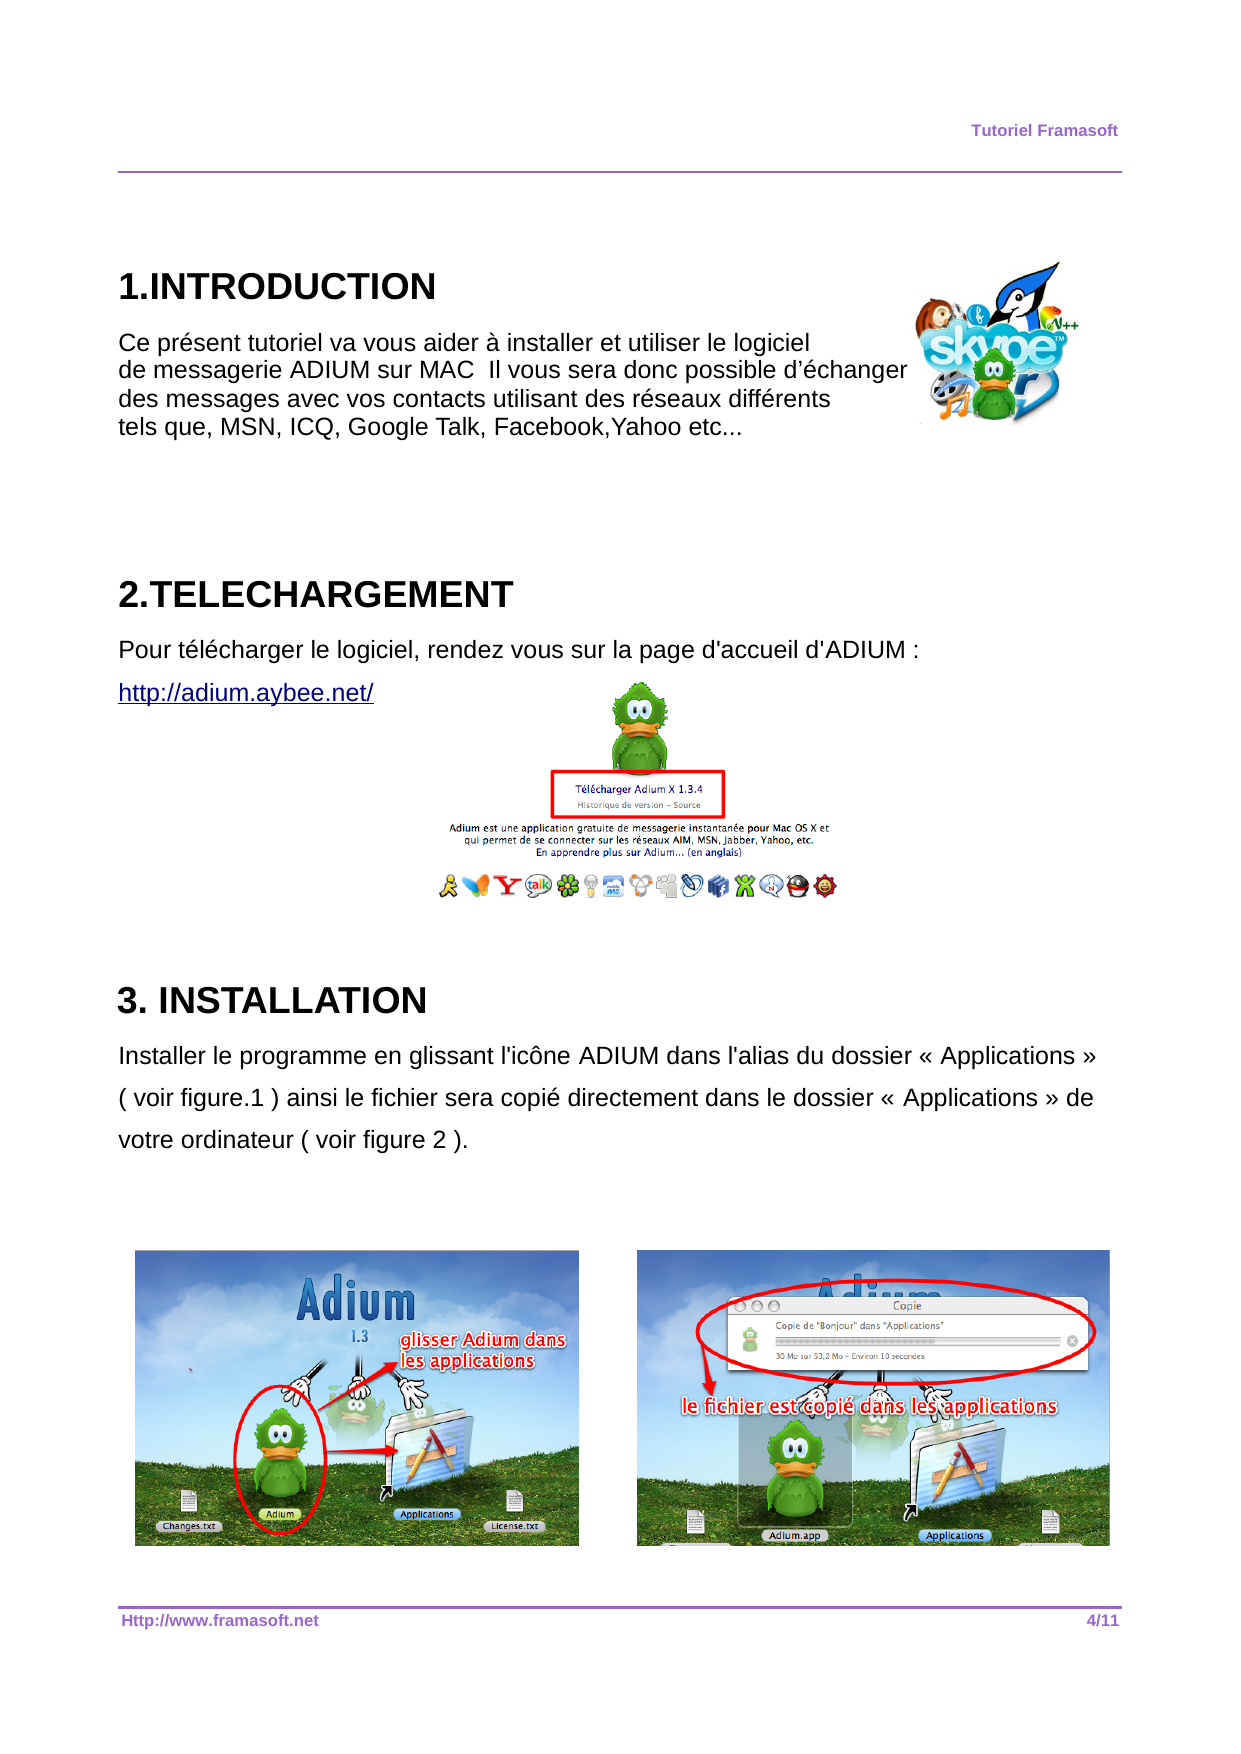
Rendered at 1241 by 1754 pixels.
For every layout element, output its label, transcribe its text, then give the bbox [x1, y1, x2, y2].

picture [438, 679, 842, 906]
text Ce présent tutoriel va vous aider à installer et utiliser le logiciel de messagerie ADIUM sur MAC Il vous sera donc possible d’échanger des messages avec vos contacts utilisant des réseaux différents tels que, MSN, ICQ, Google Talk, Facebook,Yahoo etc... [118, 328, 1122, 440]
text 2.TELECHARGEMENT [118, 573, 1122, 615]
picture [911, 258, 1081, 427]
text 1.INTRODUCTION [118, 265, 911, 307]
text [1081, 265, 1122, 307]
text Installer le programme en glissant l'icône ADIUM dans l'alias du dossier « Applications » ( voir figure.1 ) ainsi le fichier sera copié directement dans le dossier « Applications » de votre ordinateur ( voir figure 2 ). [118, 1042, 1122, 1154]
picture [135, 1250, 579, 1546]
picture [637, 1250, 1110, 1546]
list 3. INSTALLATION [117, 979, 1122, 1021]
text Pour télécharger le logiciel, rendez vous sur la page d'accueil d'ADIUM : http://adium.aybee.net/ [118, 636, 1122, 706]
